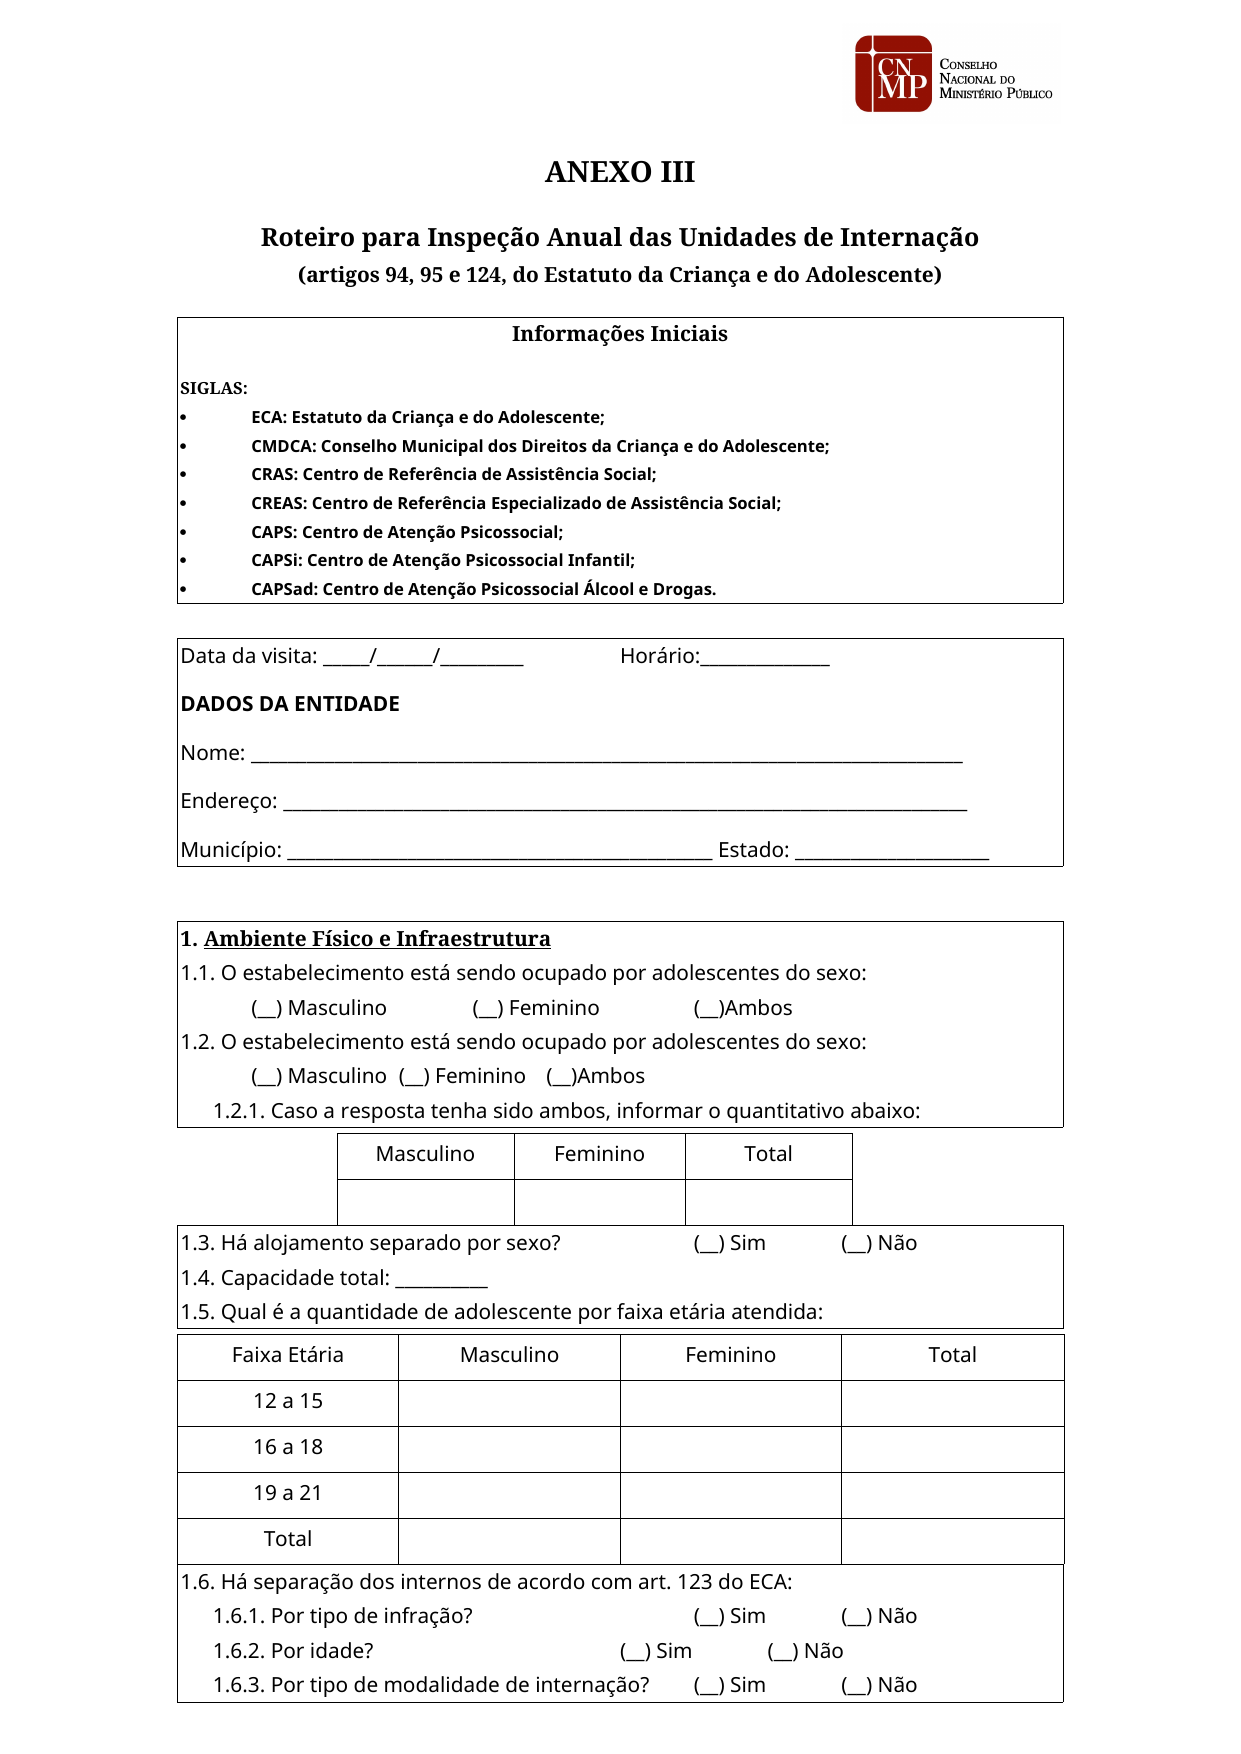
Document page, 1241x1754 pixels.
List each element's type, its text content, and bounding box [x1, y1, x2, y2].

text Data da visita: _____/______/_________ Horário:______________ [178, 639, 1063, 669]
text Município: ______________________________________________ Estado: _____________________ [178, 832, 1063, 866]
list 1.6. Há separação dos internos de acordo com art. 123 do ECA: [178, 1565, 1063, 1596]
table_cell [621, 1519, 841, 1564]
table_cell [515, 1180, 685, 1225]
text (artigos 94, 95 e 124, do Estatuto da Criança e do Adolescente) [177, 260, 1063, 288]
table_header Total [842, 1335, 1064, 1380]
list 1.5. Qual é a quantidade de adolescente por faixa etária atendida: [178, 1294, 1063, 1328]
list 1.6.1. Por tipo de infração? (__) Sim (__) Não [178, 1598, 1063, 1630]
list (__) Masculino (__) Feminino (__)Ambos [178, 1058, 1063, 1090]
list 1.4. Capacidade total: __________ [178, 1259, 1063, 1291]
picture [842, 23, 1061, 124]
list CMDCA: Conselho Municipal dos Direitos da Criança e do Adolescente; [178, 431, 1063, 457]
list CAPSad: Centro de Atenção Psicossocial Álcool e Drogas. [178, 574, 1063, 603]
table_header Feminino [621, 1335, 841, 1380]
table_header Masculino [399, 1335, 620, 1380]
table_cell 12 a 15 [178, 1381, 398, 1426]
text 1.6.2. Por idade? (__) Sim (__) Não [178, 1633, 1063, 1664]
text (__) Masculino (__) Feminino (__)Ambos [178, 990, 1063, 1021]
table_cell [399, 1519, 620, 1564]
table_cell [842, 1381, 1064, 1426]
table_cell [621, 1381, 841, 1426]
table_header Feminino [515, 1134, 685, 1179]
list CAPS: Centro de Atenção Psicossocial; [178, 517, 1063, 543]
table_cell Total [178, 1519, 398, 1564]
list 1.6.3. Por tipo de modalidade de internação? (__) Sim (__) Não [178, 1667, 1063, 1702]
text Endereço: __________________________________________________________________________ [178, 783, 1063, 815]
list 1.2. O estabelecimento está sendo ocupado por adolescentes do sexo: [178, 1024, 1063, 1056]
subtitle Roteiro para Inspeção Anual das Unidades de Internação [177, 220, 1063, 254]
table_header Total [686, 1134, 852, 1179]
table_cell 16 a 18 [178, 1427, 398, 1472]
list CAPSi: Centro de Atenção Psicossocial Infantil; [178, 546, 1063, 572]
list 1.2.1. Caso a resposta tenha sido ambos, informar o quantitativo abaixo: [178, 1093, 1063, 1127]
list ECA: Estatuto da Criança e do Adolescente; [178, 403, 1063, 428]
list CRAS: Centro de Referência de Assistência Social; [178, 460, 1063, 486]
table_cell [399, 1473, 620, 1518]
table_header Masculino [338, 1134, 514, 1179]
table_cell [842, 1473, 1064, 1518]
table_header Faixa Etária [178, 1335, 398, 1380]
text Informações Iniciais [178, 318, 1063, 348]
table_cell [399, 1427, 620, 1472]
list 1.3. Há alojamento separado por sexo? (__) Sim (__) Não [178, 1226, 1063, 1257]
text DADOS DA ENTIDADE [178, 686, 1063, 718]
table_cell [842, 1427, 1064, 1472]
text ANEXO III [177, 152, 1063, 191]
table_cell [842, 1519, 1064, 1564]
text Nome: _____________________________________________________________________________ [178, 735, 1063, 766]
table_cell [399, 1381, 620, 1426]
table_cell [686, 1180, 852, 1225]
list CREAS: Centro de Referência Especializado de Assistência Social; [178, 488, 1063, 514]
table_cell [621, 1473, 841, 1518]
table_cell [338, 1180, 514, 1225]
text SIGLAS: [178, 374, 1063, 400]
table_cell [621, 1427, 841, 1472]
table_cell 19 a 21 [178, 1473, 398, 1518]
list Ambiente Físico e Infraestrutura [178, 922, 1063, 952]
list O estabelecimento está sendo ocupado por adolescentes do sexo: [178, 955, 1063, 987]
